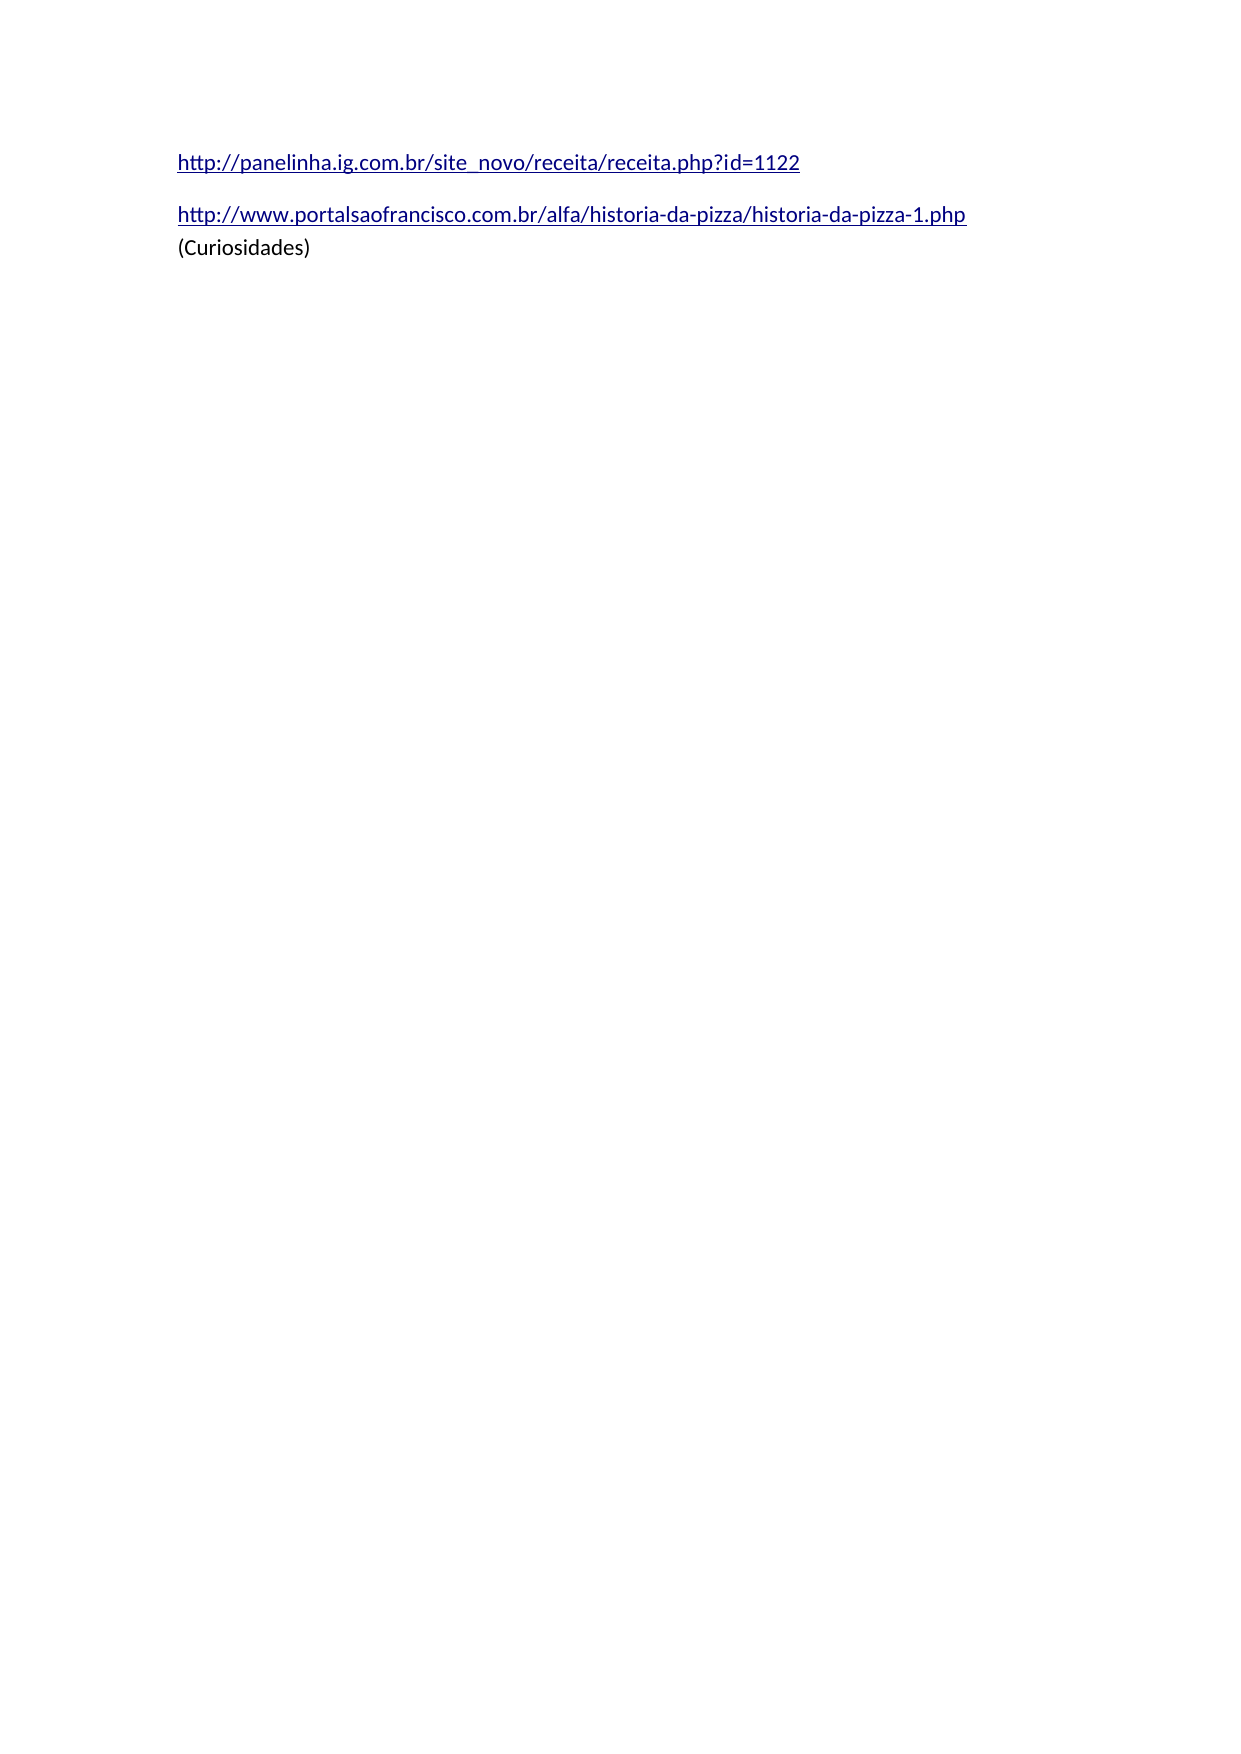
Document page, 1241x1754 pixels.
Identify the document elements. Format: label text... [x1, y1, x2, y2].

text http://www.portalsaofrancisco.com.br/alfa/historia-da-pizza/historia-da-pizza-1.php (Curiosidades) [177, 201, 1063, 261]
text http://panelinha.ig.com.br/site_novo/receita/receita.php?id=1122 [177, 148, 1063, 176]
